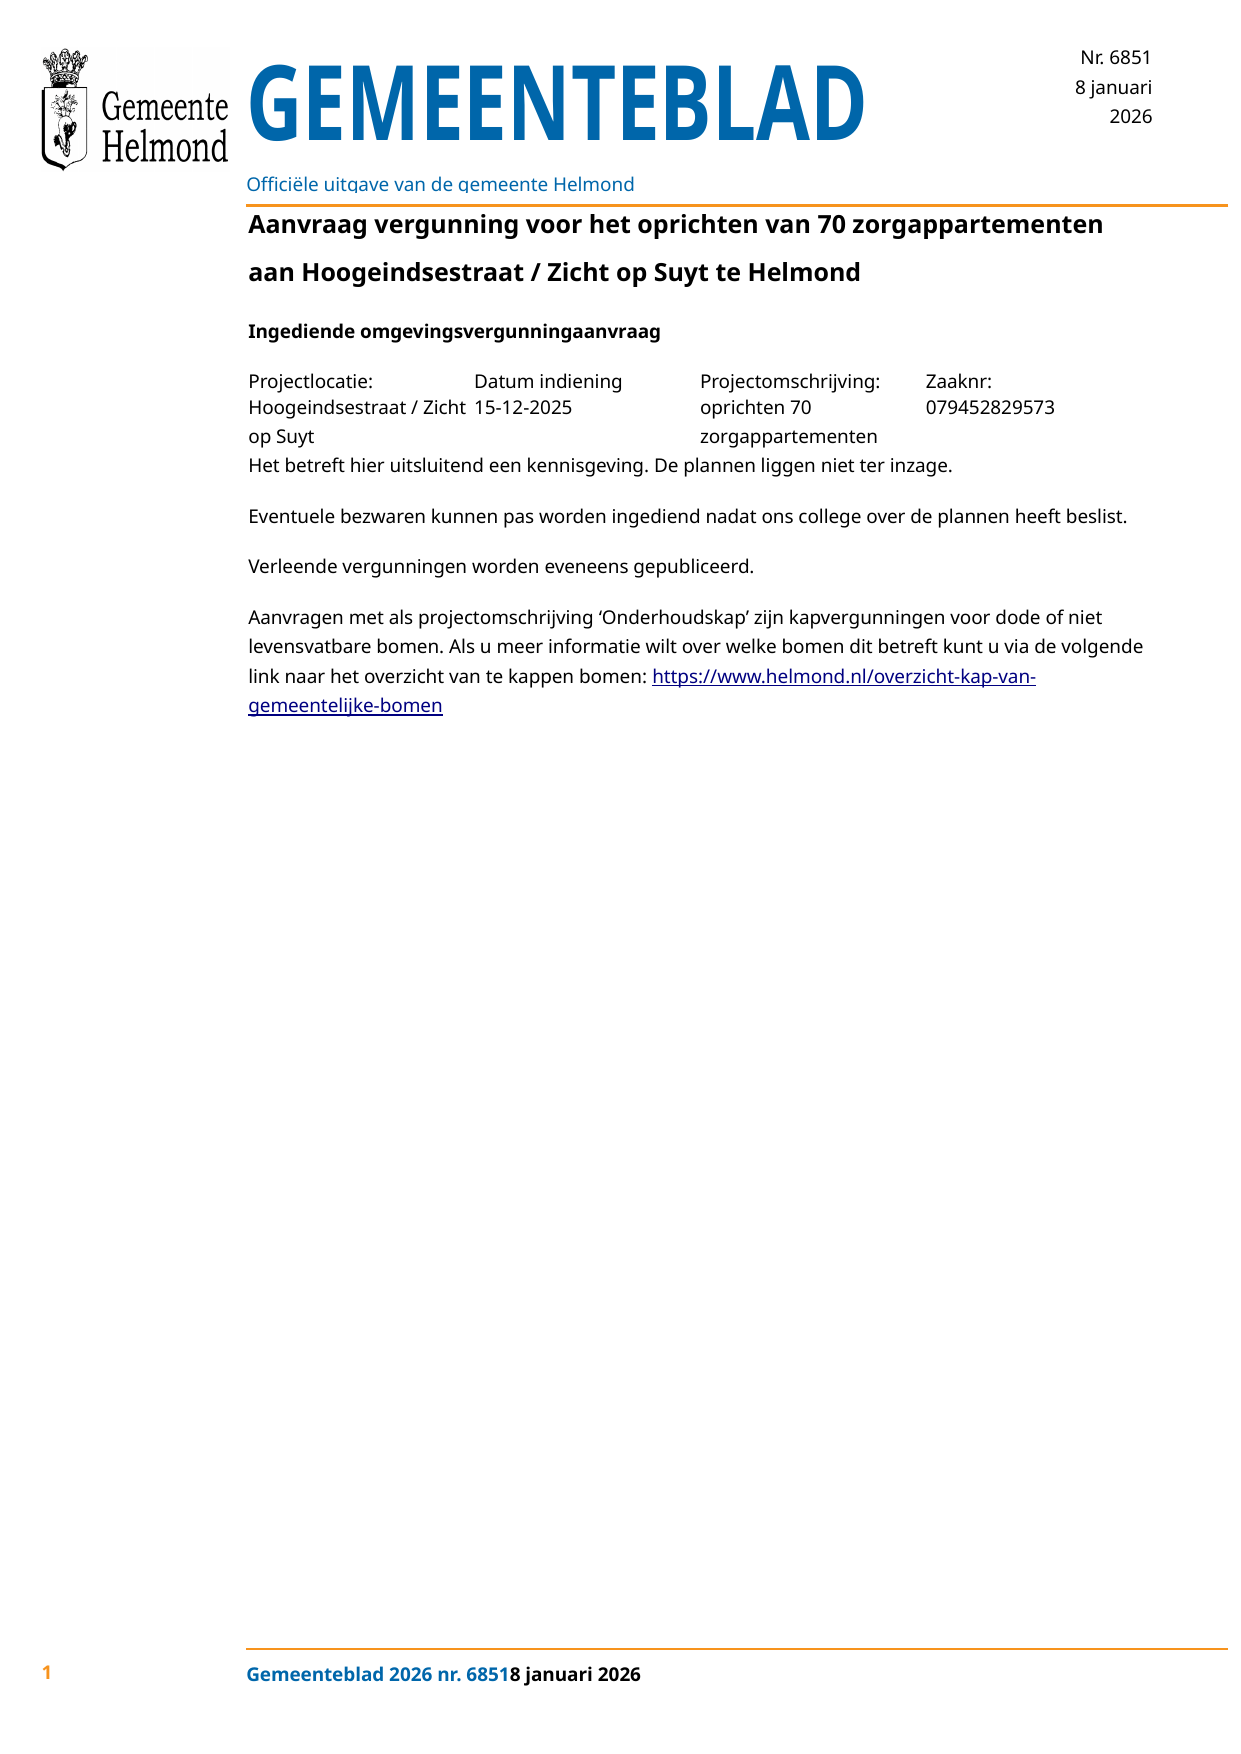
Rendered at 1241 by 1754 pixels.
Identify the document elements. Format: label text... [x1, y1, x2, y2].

table_header Projectomschrijving: [700, 369, 926, 394]
text Aanvraag vergunning voor het oprichten van 70 zorgappartementen aan Hoogeindsestraat / Zicht op Suyt te Helmond [248, 207, 1152, 288]
text Eventuele bezwaren kunnen pas worden ingediend nadat ons college over de plannen heeft beslist. [248, 503, 1152, 529]
text Ingediende omgevingsvergunningaanvraag [248, 318, 1152, 344]
text Aanvragen met als projectomschrijving ‘Onderhoudskap’ zijn kapvergunningen voor dode of niet levensvatbare bomen. Als u meer informatie wilt over welke bomen dit betreft kunt u via de volgende link naar het overzicht van te kappen bomen: https://www.helmond.nl/overzicht-kap-van-gemeentelijke-bomen [248, 604, 1152, 718]
picture [41, 47, 231, 172]
table_header Datum indiening [474, 369, 700, 394]
table_cell Hoogeindsestraat / Zicht op Suyt [248, 394, 474, 449]
table_cell 079452829573 [926, 394, 1152, 449]
table_header Projectlocatie: [248, 369, 474, 394]
table_header Zaaknr: [926, 369, 1152, 394]
table_cell oprichten 70 zorgappartementen [700, 394, 926, 449]
table_cell 15-12-2025 [474, 394, 700, 449]
text Het betreft hier uitsluitend een kennisgeving. De plannen liggen niet ter inzage. [248, 453, 1152, 478]
text Verleende vergunningen worden eveneens gepubliceerd. [248, 553, 1152, 579]
